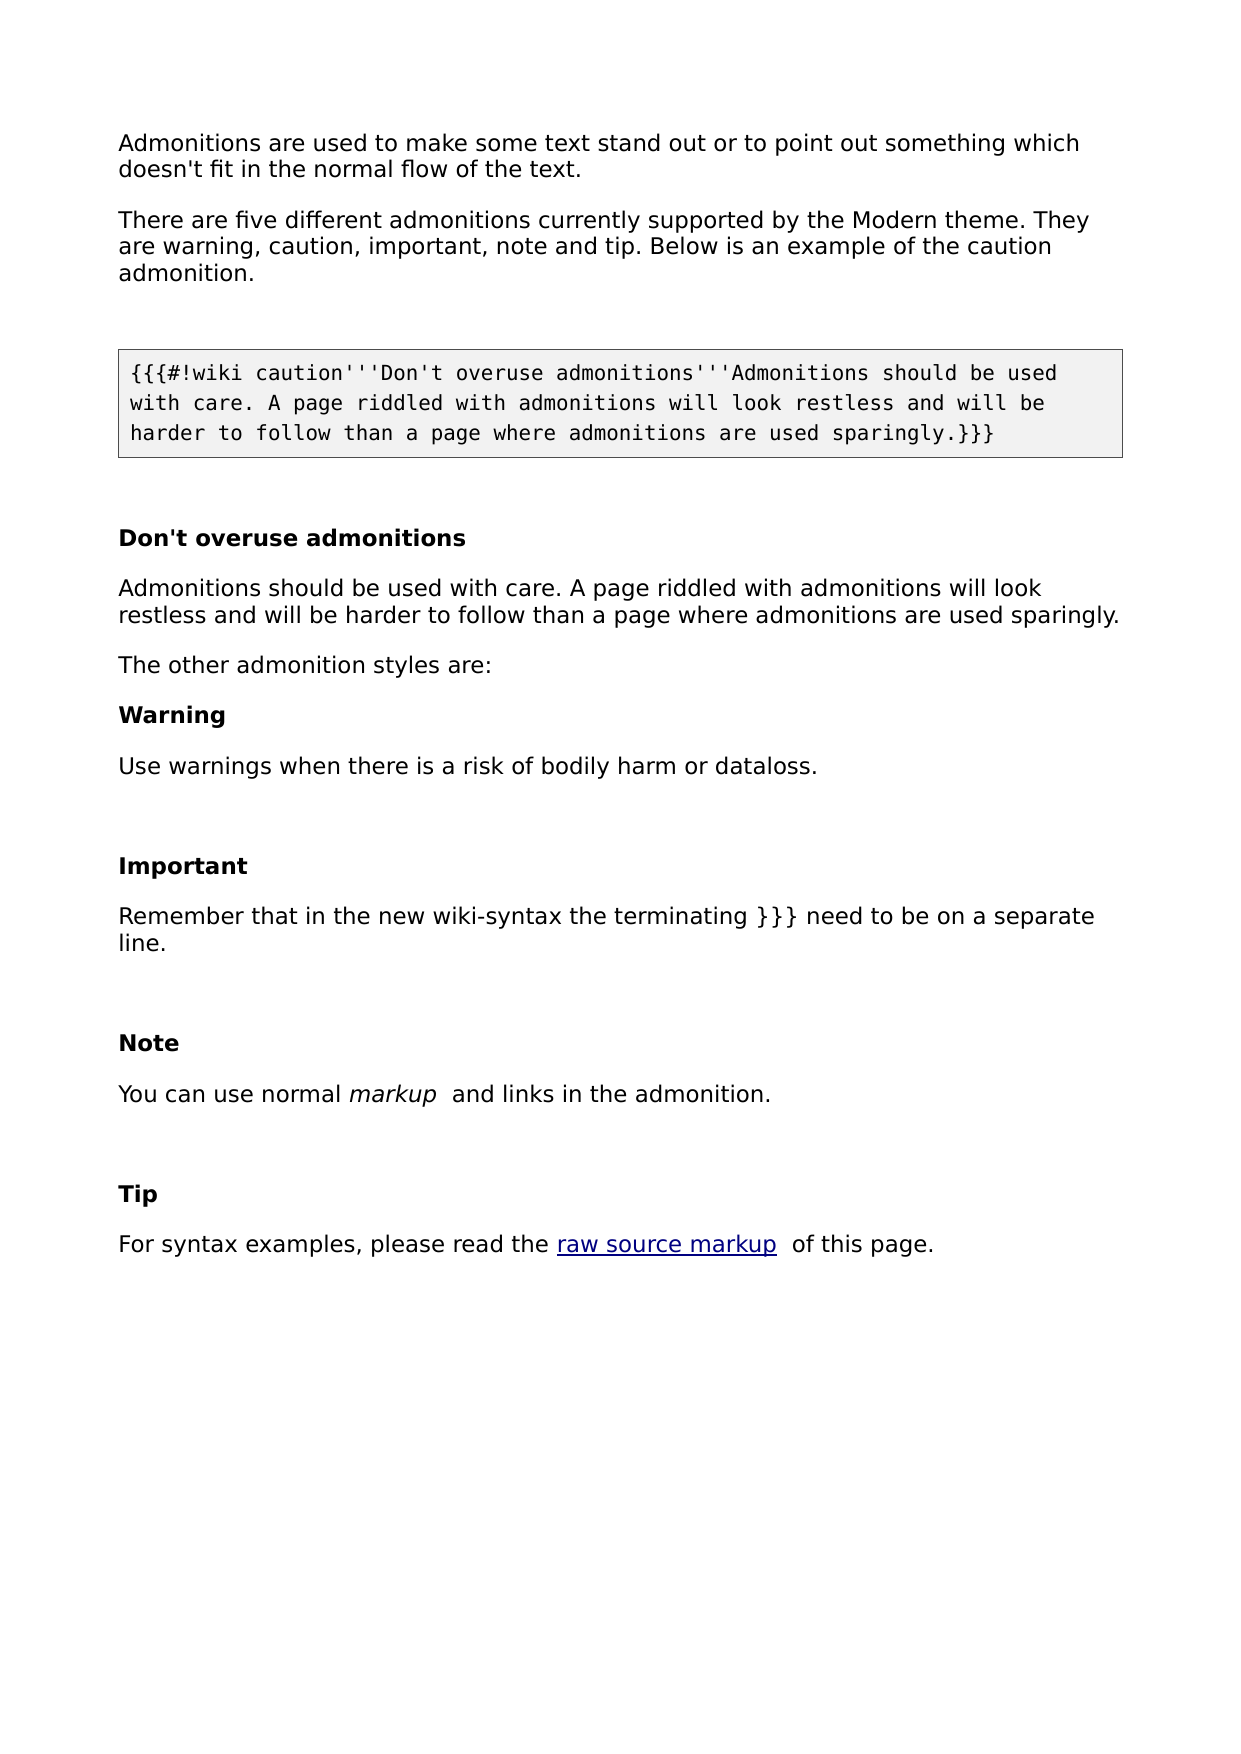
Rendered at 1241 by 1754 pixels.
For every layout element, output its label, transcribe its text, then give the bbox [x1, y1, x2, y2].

text Remember that in the new wiki-syntax the terminating }}} need to be on a separate line. [118, 903, 1122, 957]
text Admonitions should be used with care. A page riddled with admonitions will look restless and will be harder to follow than a page where admonitions are used sparingly. [118, 576, 1122, 629]
text There are five different admonitions currently supported by the Modern theme. They are warning, caution, important, note and tip. Below is an example of the caution admonition. [118, 207, 1122, 287]
text Tip [118, 1181, 1122, 1208]
text {{{#!wiki caution'''Don't overuse admonitions'''Admonitions should be used with care. A page riddled with admonitions will look restless and will be harder to follow than a page where admonitions are used sparingly.}}} [119, 350, 1122, 457]
text Admonitions are used to make some text stand out or to point out something which doesn't fit in the normal flow of the text. [118, 130, 1122, 183]
text Note [118, 1031, 1122, 1057]
text The other admonition styles are: [118, 652, 1122, 679]
text Warning [118, 703, 1122, 729]
text Don't overuse admonitions [118, 525, 1122, 552]
text Important [118, 853, 1122, 880]
text You can use normal markup and links in the admonition. [118, 1081, 1122, 1107]
text Use warnings when there is a risk of bodily harm or dataloss. [118, 753, 1122, 779]
text For syntax examples, please read the raw source markup of this page. [118, 1231, 1122, 1258]
